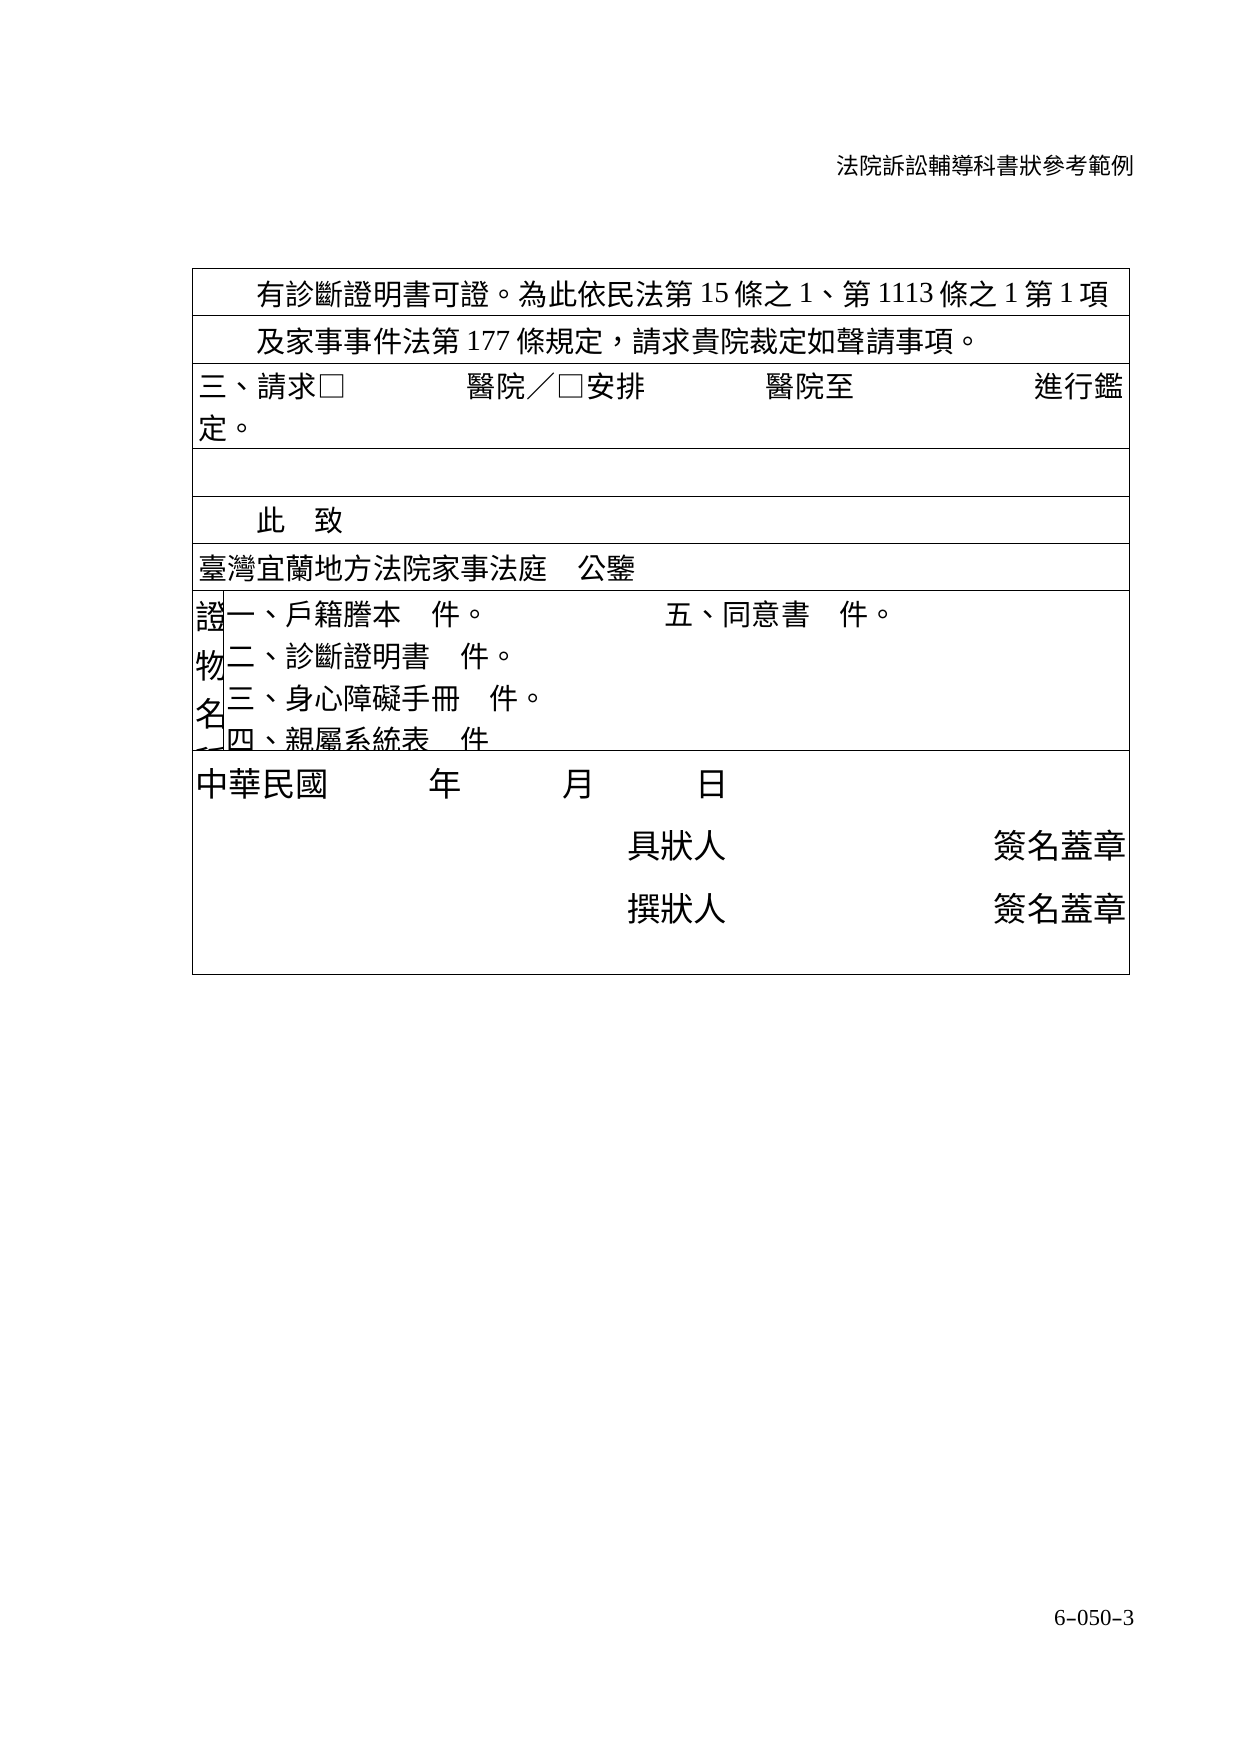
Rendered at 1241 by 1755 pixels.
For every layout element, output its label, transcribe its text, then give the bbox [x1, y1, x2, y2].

table_cell 證物名稱 及件數 [193, 591, 223, 750]
table_cell 及家事事件法第177條規定，請求貴院裁定如聲請事項。 [193, 316, 1129, 363]
table_cell 此 致 [193, 497, 1129, 543]
table_cell 中華民國 年 月 日 具狀人 簽名蓋章 撰狀人 簽名蓋章 [193, 751, 1129, 974]
table_cell 有診斷證明書可證。為此依民法第15條之1、第1113條之1第1項 [193, 269, 1129, 315]
table_cell 一、戶籍謄本 件。 五、同意書 件。 二、診斷證明書 件。 三、身心障礙手冊 件。 四、親屬系統表 件 [224, 591, 1129, 750]
table_cell [193, 449, 1129, 496]
table_cell 臺灣宜蘭地方法院家事法庭 公鑒 [193, 544, 1129, 590]
table_cell 三、請求□ 醫院／□安排 醫院至 進行鑑定。 [193, 364, 1129, 448]
